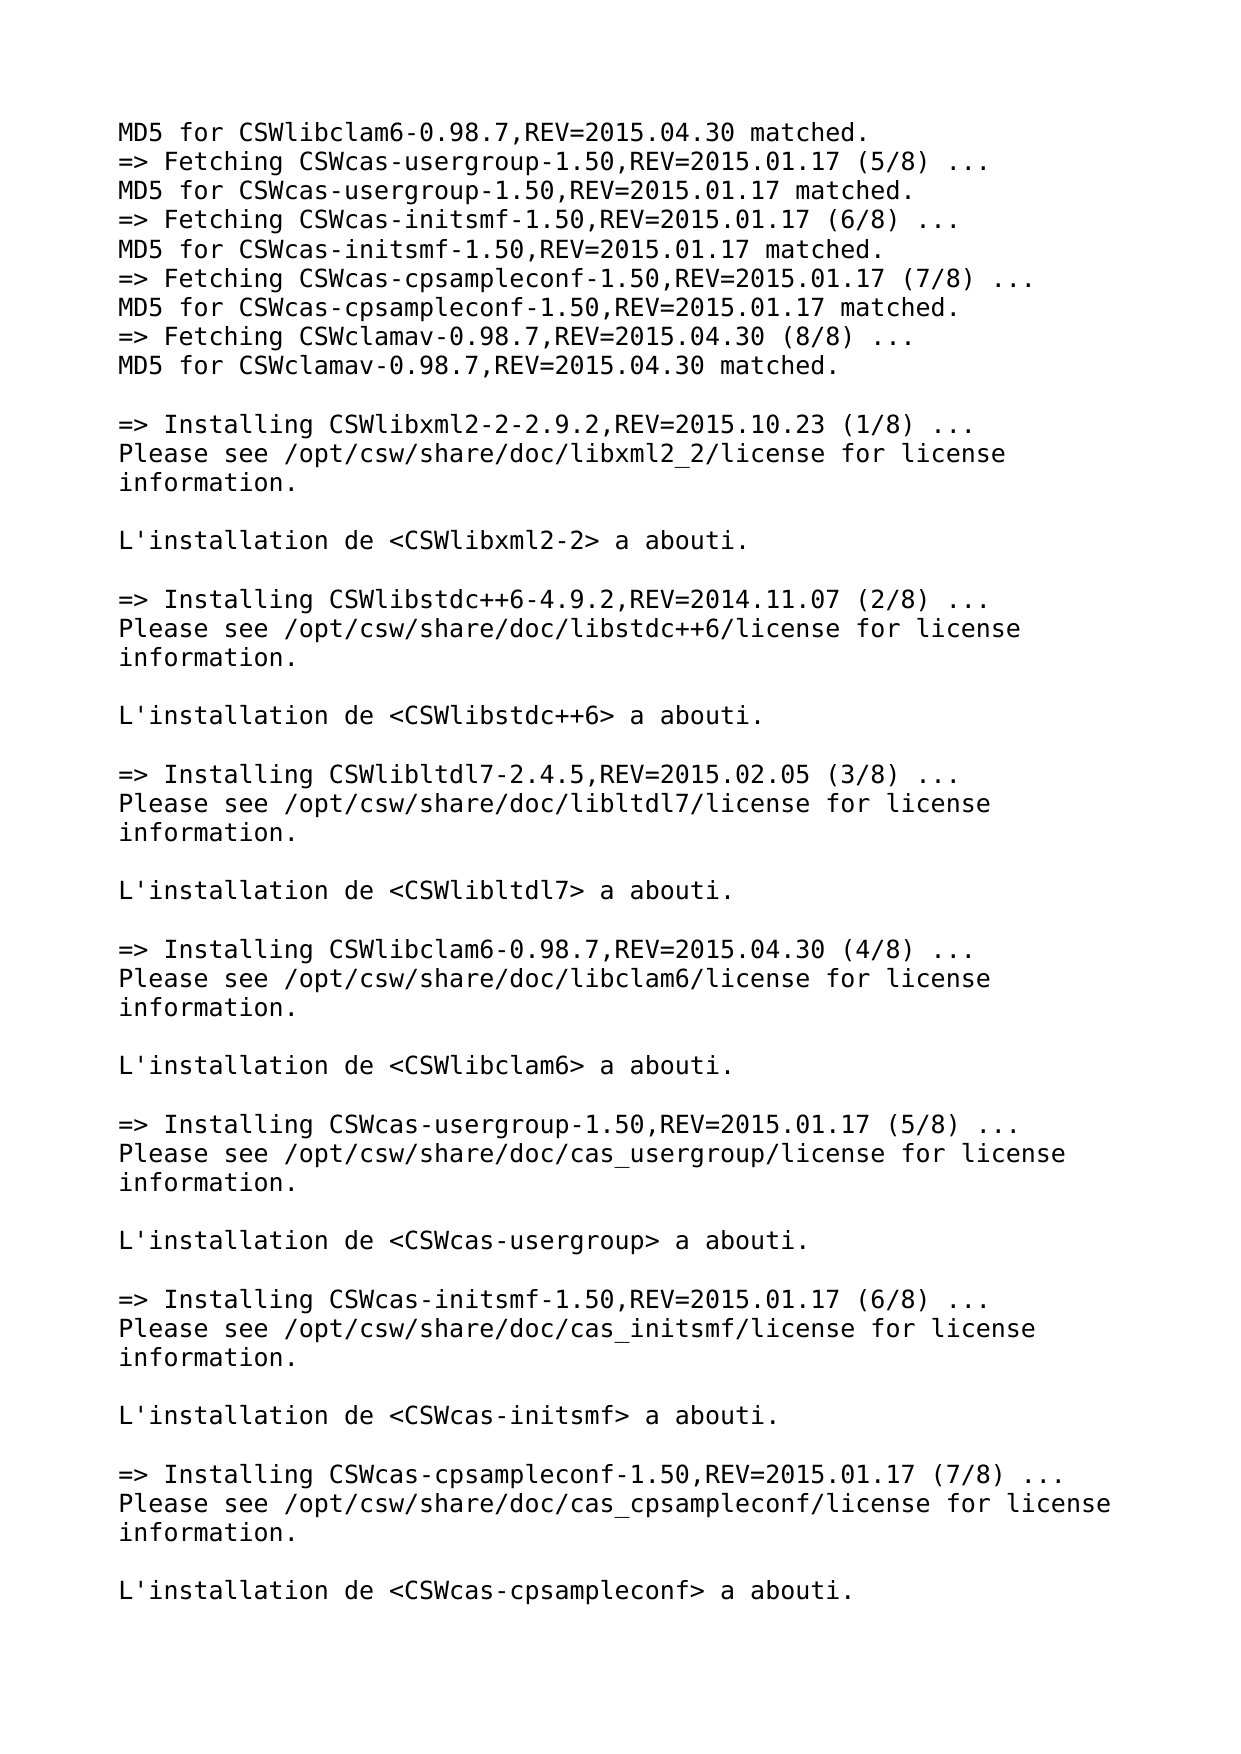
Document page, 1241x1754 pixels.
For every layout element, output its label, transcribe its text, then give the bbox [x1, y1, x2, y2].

text MD5 for CSWlibclam6-0.98.7,REV=2015.04.30 matched. => Fetching CSWcas-usergroup-1.50,REV=2015.01.17 (5/8) ... MD5 for CSWcas-usergroup-1.50,REV=2015.01.17 matched. => Fetching CSWcas-initsmf-1.50,REV=2015.01.17 (6/8) ... MD5 for CSWcas-initsmf-1.50,REV=2015.01.17 matched. => Fetching CSWcas-cpsampleconf-1.50,REV=2015.01.17 (7/8) ... MD5 for CSWcas-cpsampleconf-1.50,REV=2015.01.17 matched. => Fetching CSWclamav-0.98.7,REV=2015.04.30 (8/8) ... MD5 for CSWclamav-0.98.7,REV=2015.04.30 matched. => Installing CSWlibxml2-2-2.9.2,REV=2015.10.23 (1/8) ... Please see /opt/csw/share/doc/libxml2_2/license for license information. L'installation de <CSWlibxml2-2> a abouti. => Installing CSWlibstdc++6-4.9.2,REV=2014.11.07 (2/8) ... Please see /opt/csw/share/doc/libstdc++6/license for license information. L'installation de <CSWlibstdc++6> a abouti. => Installing CSWlibltdl7-2.4.5,REV=2015.02.05 (3/8) ... Please see /opt/csw/share/doc/libltdl7/license for license information. L'installation de <CSWlibltdl7> a abouti. => Installing CSWlibclam6-0.98.7,REV=2015.04.30 (4/8) ... Please see /opt/csw/share/doc/libclam6/license for license information. L'installation de <CSWlibclam6> a abouti. => Installing CSWcas-usergroup-1.50,REV=2015.01.17 (5/8) ... Please see /opt/csw/share/doc/cas_usergroup/license for license information. L'installation de <CSWcas-usergroup> a abouti. => Installing CSWcas-initsmf-1.50,REV=2015.01.17 (6/8) ... Please see /opt/csw/share/doc/cas_initsmf/license for license information. L'installation de <CSWcas-initsmf> a abouti. => Installing CSWcas-cpsampleconf-1.50,REV=2015.01.17 (7/8) ... Please see /opt/csw/share/doc/cas_cpsampleconf/license for license information. L'installation de <CSWcas-cpsampleconf> a abouti. [118, 118, 1122, 1635]
